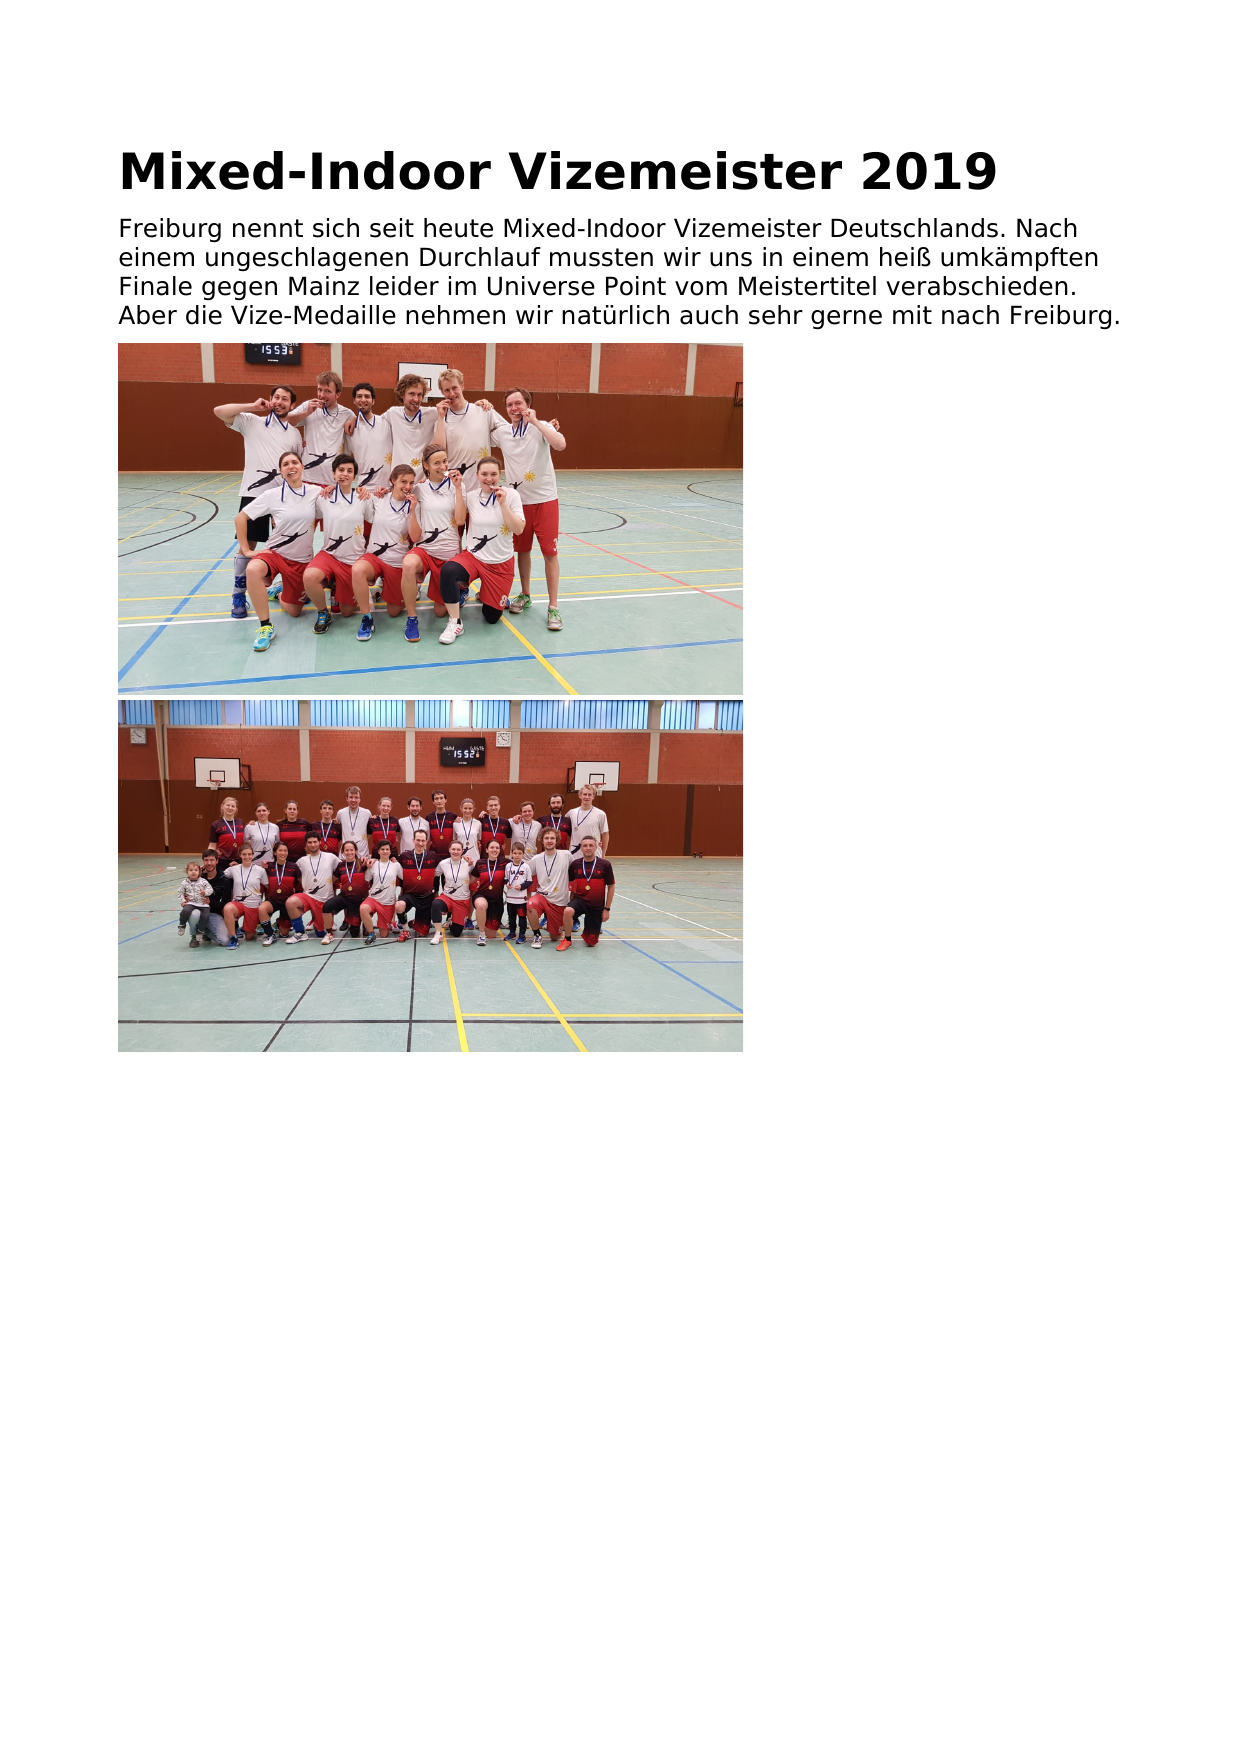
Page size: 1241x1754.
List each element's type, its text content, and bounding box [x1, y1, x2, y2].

picture [118, 343, 744, 695]
picture [118, 700, 744, 1052]
subtitle Mixed-Indoor Vizemeister 2019 [118, 143, 1122, 201]
text Freiburg nennt sich seit heute Mixed-Indoor Vizemeister Deutschlands. Nach einem ungeschlagenen Durchlauf mussten wir uns in einem heiß umkämpften Finale gegen Mainz leider im Universe Point vom Meistertitel verabschieden. Aber die Vize-Medaille nehmen wir natürlich auch sehr gerne mit nach Freiburg. [118, 214, 1122, 331]
